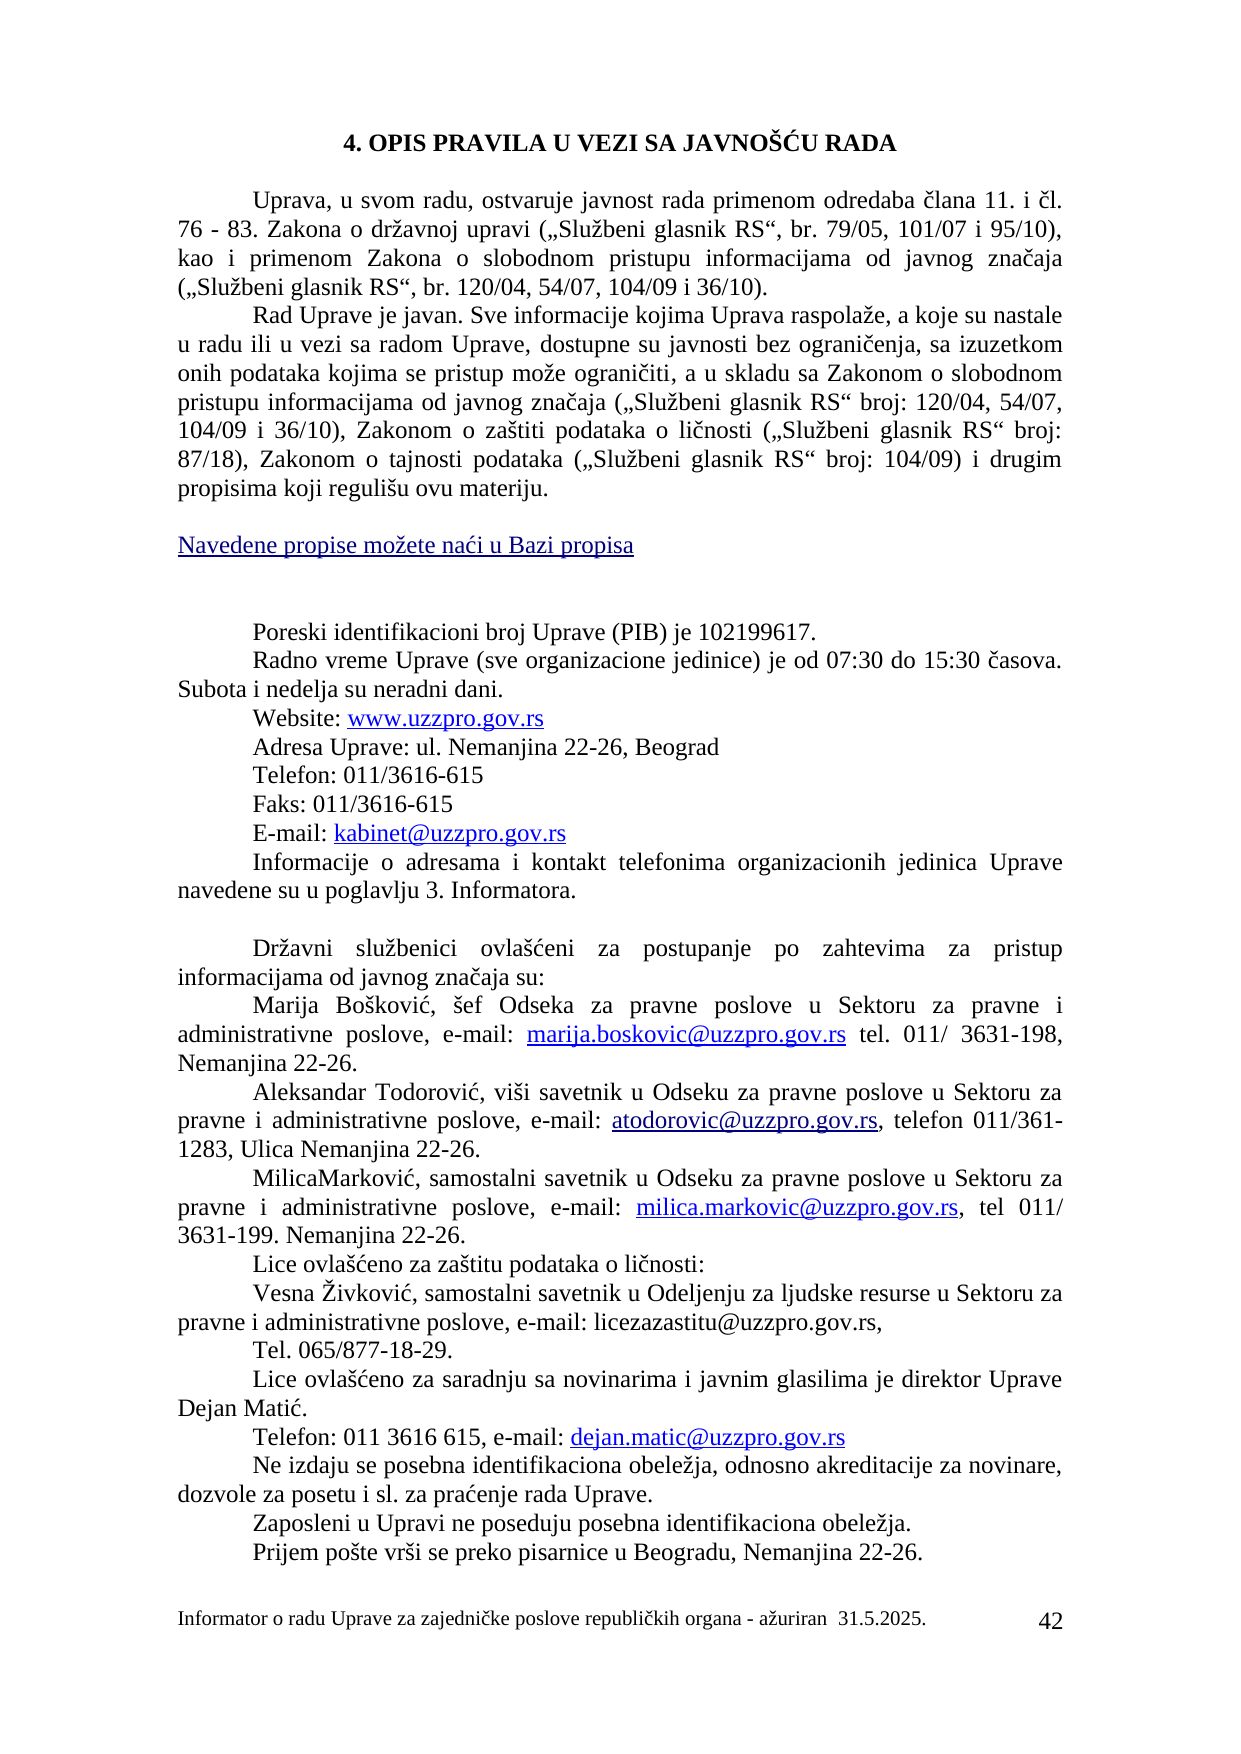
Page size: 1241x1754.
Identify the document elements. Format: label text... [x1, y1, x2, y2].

text Faks: 011/3616-615 [177, 789, 1063, 818]
text Navedene propise možete naći u Bazi propisa [177, 530, 1063, 559]
text Ne izdaju se posebna identifikaciona obeležja, odnosno akreditacije za novinare, dozvole za posetu i sl. za praćenje rada Uprave. [177, 1450, 1063, 1508]
text Website: www.uzzpro.gov.rs [177, 703, 1063, 732]
text Prijem pošte vrši se preko pisarnice u Beogradu, Nemanjina 22-26. [177, 1537, 1063, 1565]
text Lice ovlašćeno za zaštitu podataka o ličnosti: [177, 1249, 1063, 1278]
text Aleksandar Todorović, viši savetnik u Odseku za pravne poslove u Sektoru za pravne i administrativne poslove, e-mail: atodorovic@uzzpro.gov.rs, telefon 011/361-1283, Ulica Nemanjina 22-26. [177, 1077, 1063, 1163]
text Poreski identifikacioni broj Uprave (PIB) je 102199617. [177, 617, 1063, 645]
text Informacije o adresama i kontakt telefonima organizacionih jedinica Uprave navedene su u poglavlјu 3. Informatora. [177, 847, 1063, 904]
text Zaposleni u Upravi ne poseduju posebna identifikaciona obeležja. [177, 1508, 1063, 1537]
text MilicaMarković, samostalni savetnik u Odseku za pravne poslove u Sektoru za pravne i administrativne poslove, e-mail: milica.markovic@uzzpro.gov.rs, tel 011/ 3631-199. Nemanjina 22-26. [177, 1163, 1063, 1249]
text Telefon: 011 3616 615, e-mail: dejan.matic@uzzpro.gov.rs [177, 1422, 1063, 1450]
text Adresa Uprave: ul. Nemanjina 22-26, Beograd [177, 732, 1063, 760]
text Uprava, u svom radu, ostvaruje javnost rada primenom odredaba člana 11. i čl. 76 - 83. Zakona o državnoj upravi („Službeni glasnik RS“, br. 79/05, 101/07 i 95/10), kao i primenom Zakona o slobodnom pristupu informacijama od javnog značaja („Službeni glasnik RS“, br. 120/04, 54/07, 104/09 i 36/10). [177, 185, 1063, 300]
text Radno vreme Uprave (sve organizacione jedinice) je od 07:30 do 15:30 časova. Subota i nedelјa su neradni dani. [177, 645, 1063, 703]
text Lice ovlašćeno za saradnju sa novinarima i javnim glasilima je direktor Uprave Dejan Matić. [177, 1364, 1063, 1422]
text Marija Bošković, šef Odseka za pravne poslove u Sektoru za pravne i administrativne poslove, e-mail: marija.boskovic@uzzpro.gov.rs tel. 011/ 3631-198, Nemanjina 22-26. [177, 990, 1063, 1077]
subtitle 4. OPIS PRAVILA U VEZI SA JAVNOŠĆU RADA [177, 128, 1063, 157]
text Telefon: 011/3616-615 [177, 760, 1063, 789]
text Vesna Živković, samostalni savetnik u Odeljenju za ljudske resurse u Sektoru za pravne i administrativne poslove, e-mail: licezazastitu@uzzpro.gov.rs, [177, 1278, 1063, 1335]
text Tel. 065/877-18-29. [177, 1335, 1063, 1364]
text Državni službenici ovlašćeni za postupanje po zahtevima za pristup informacijama od javnog značaja su: [177, 933, 1063, 990]
text Rad Uprave je javan. Sve informacije kojima Uprava raspolaže, a koje su nastale u radu ili u vezi sa radom Uprave, dostupne su javnosti bez ograničenja, sa izuzetkom onih podataka kojima se pristup može ograničiti, a u skladu sa Zakonom o slobodnom pristupu informacijama od javnog značaja („Službeni glasnik RS“ broj: 120/04, 54/07, 104/09 i 36/10), Zakonom o zaštiti podataka o ličnosti („Službeni glasnik RS“ broj: 87/18), Zakonom o tajnosti podataka („Službeni glasnik RS“ broj: 104/09) i drugim propisima koji regulišu ovu materiju. [177, 300, 1063, 502]
text E-mail: kabinet@uzzpro.gov.rs [177, 818, 1063, 847]
